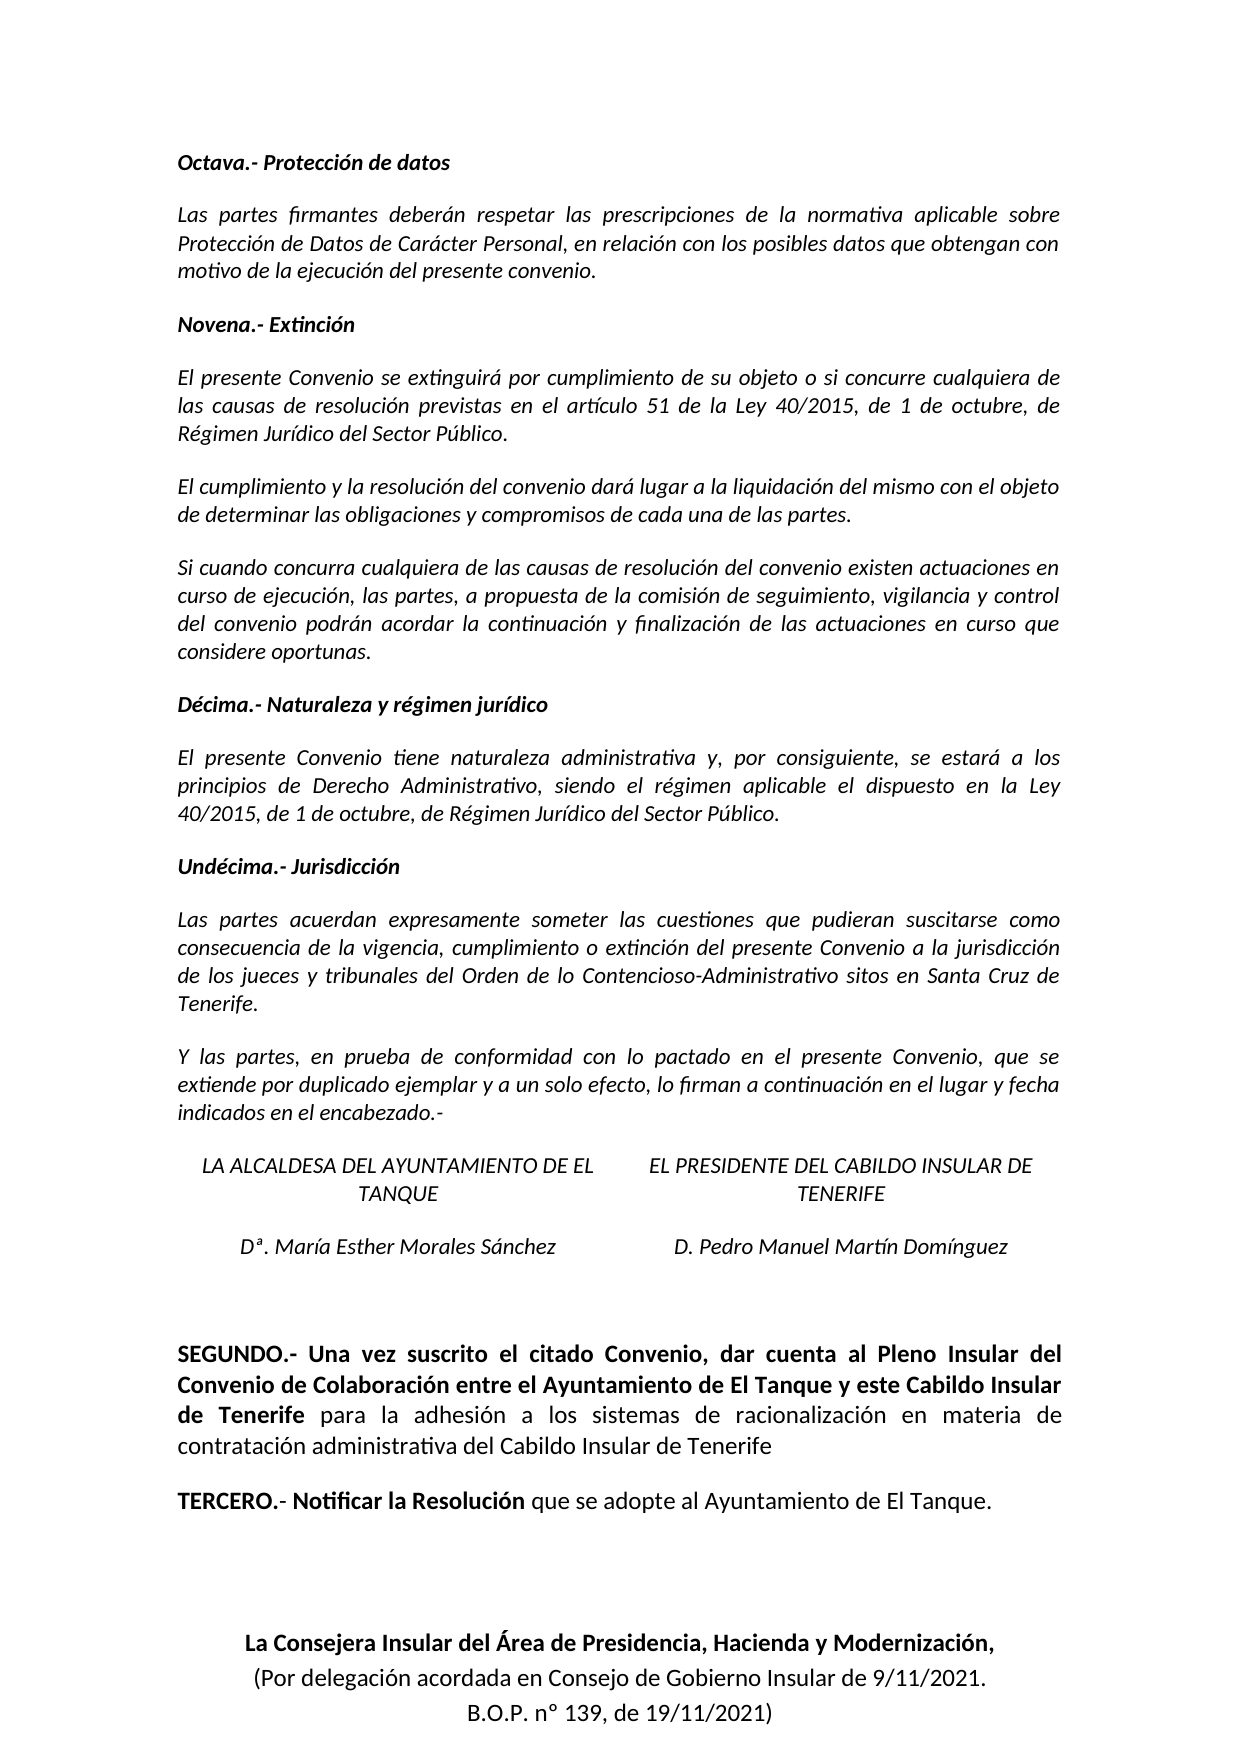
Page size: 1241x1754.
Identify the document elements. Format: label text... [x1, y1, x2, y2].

text Décima.- Naturaleza y régimen jurídico [177, 690, 1064, 718]
text Octava.- Protección de datos [177, 148, 1064, 176]
text El presente Convenio se extinguirá por cumplimiento de su objeto o si concurre cualquiera de las causas de resolución previstas en el artículo 51 de la Ley 40/2015, de 1 de octubre, de Régimen Jurídico del Sector Público. [177, 363, 1064, 447]
text Las partes acuerdan expresamente someter las cuestiones que pudieran suscitarse como consecuencia de la vigencia, cumplimiento o extinción del presente Convenio a la jurisdicción de los jueces y tribunales del Orden de lo Contencioso-Administrativo sitos en Santa Cruz de Tenerife. [177, 905, 1064, 1017]
text SEGUNDO.- Una vez suscrito el citado Convenio, dar cuenta al Pleno Insular del Convenio de Colaboración entre el Ayuntamiento de El Tanque y este Cabildo Insular de Tenerife para la adhesión a los sistemas de racionalización en materia de contratación administrativa del Cabildo Insular de Tenerife [177, 1338, 1063, 1460]
text La Consejera Insular del Área de Presidencia, Hacienda y Modernización, [177, 1627, 1063, 1658]
text TERCERO.- Notificar la Resolución que se adopte al Ayuntamiento de El Tanque. [177, 1485, 1063, 1516]
text El cumplimiento y la resolución del convenio dará lugar a la liquidación del mismo con el objeto de determinar las obligaciones y compromisos de cada una de las partes. [177, 472, 1064, 528]
text B.O.P. nº 139, de 19/11/2021) [177, 1697, 1063, 1728]
text Las partes firmantes deberán respetar las prescripciones de la normativa aplicable sobre Protección de Datos de Carácter Personal, en relación con los posibles datos que obtengan con motivo de la ejecución del presente convenio. [177, 201, 1064, 285]
text Novena.- Extinción [177, 310, 1064, 338]
text Undécima.- Jurisdicción [177, 852, 1064, 880]
text El presente Convenio tiene naturaleza administrativa y, por consiguiente, se estará a los principios de Derecho Administrativo, siendo el régimen aplicable el dispuesto en la Ley 40/2015, de 1 de octubre, de Régimen Jurídico del Sector Público. [177, 743, 1064, 827]
text Si cuando concurra cualquiera de las causas de resolución del convenio existen actuaciones en curso de ejecución, las partes, a propuesta de la comisión de seguimiento, vigilancia y control del convenio podrán acordar la continuación y finalización de las actuaciones en curso que considere oportunas. [177, 553, 1064, 665]
text Y las partes, en prueba de conformidad con lo pactado en el presente Convenio, que se extiende por duplicado ejemplar y a un solo efecto, lo firman a continuación en el lugar y fecha indicados en el encabezado.- [177, 1042, 1064, 1126]
table_header EL PRESIDENTE DEL CABILDO INSULAR DE TENERIFE D. Pedro Manuel Martín Domínguez [621, 1126, 1063, 1260]
text (Por delegación acordada en Consejo de Gobierno Insular de 9/11/2021. [177, 1662, 1063, 1693]
table_header LA ALCALDESA DEL AYUNTAMIENTO DE EL TANQUE Dª. María Esther Morales Sánchez [177, 1126, 621, 1260]
